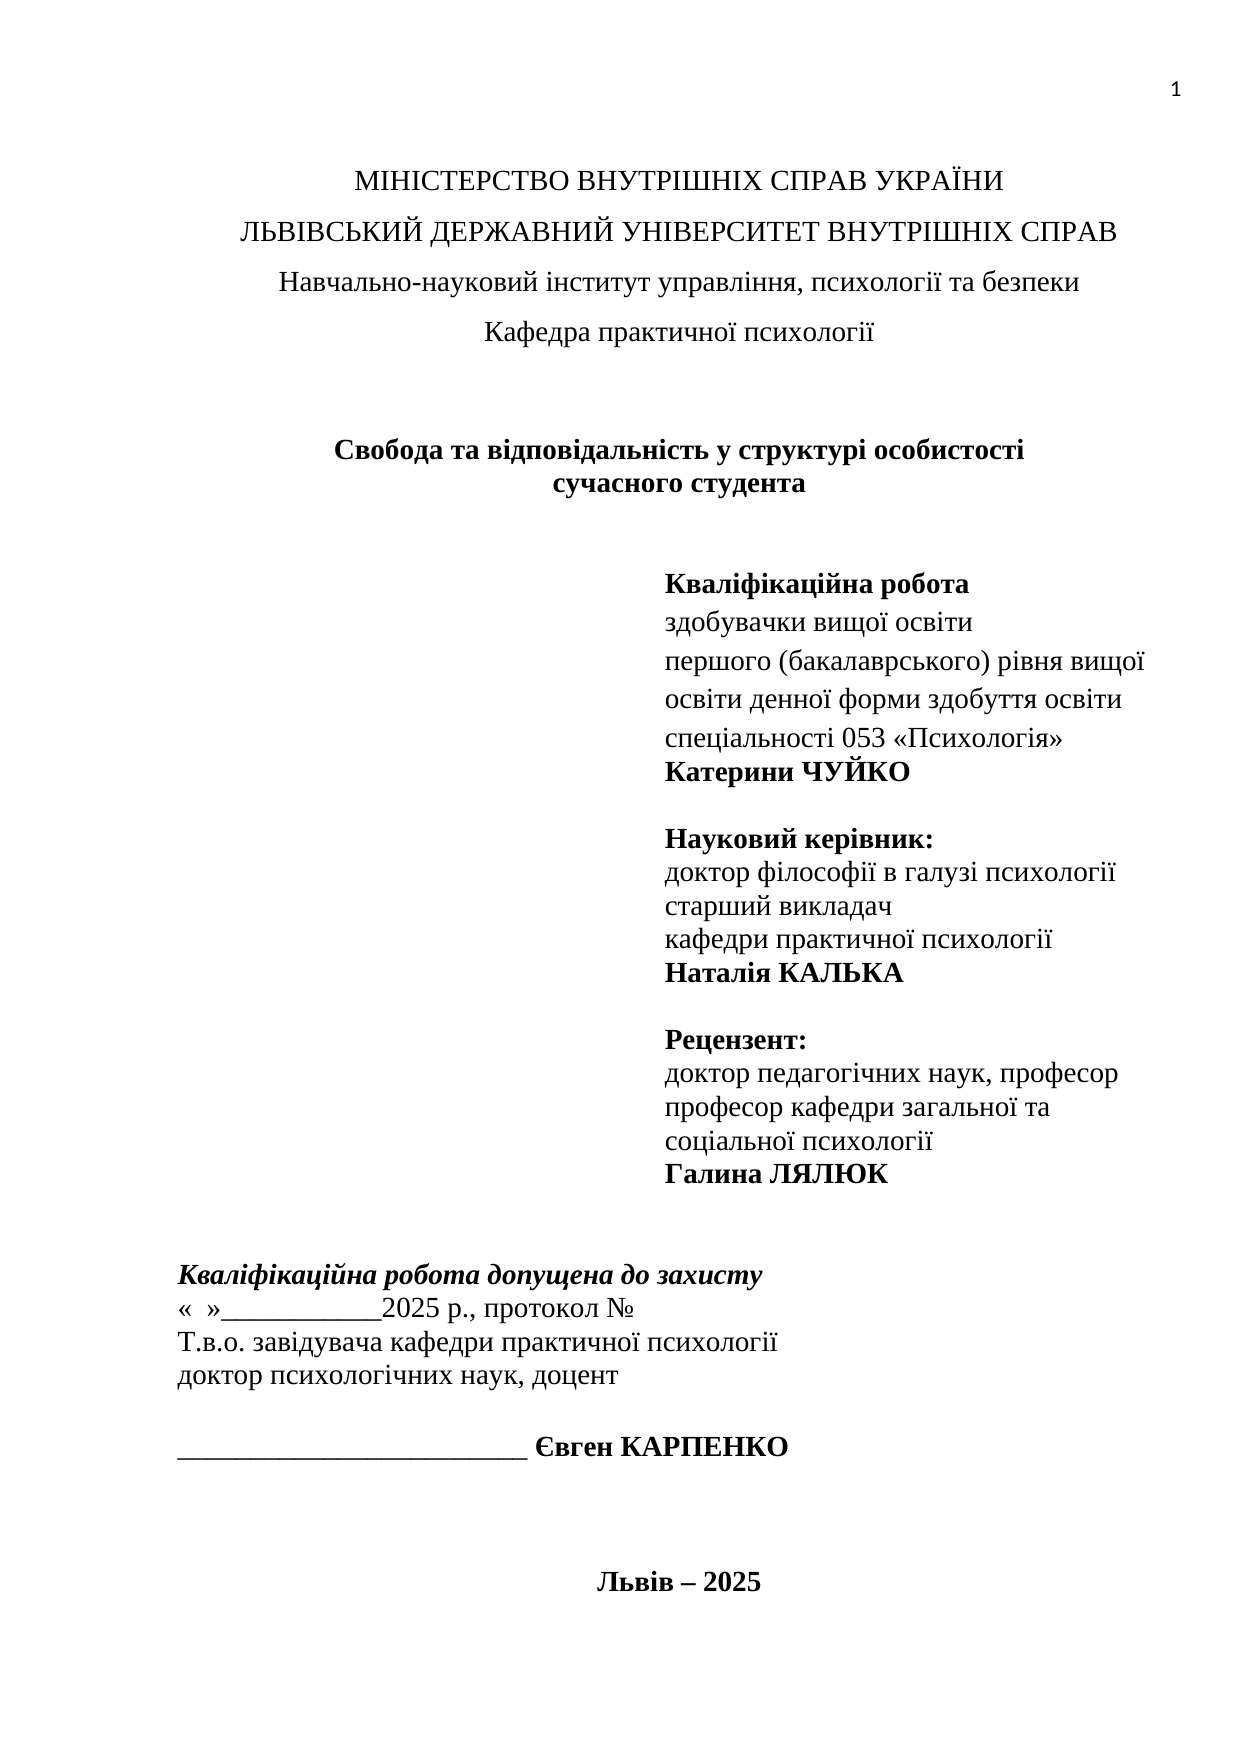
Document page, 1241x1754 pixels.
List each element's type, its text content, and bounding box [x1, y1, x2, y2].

text доктор педагогічних наук, професор [664, 1056, 1181, 1089]
text Кафедра практичної психології [177, 314, 1181, 348]
text старший викладач [664, 888, 1181, 921]
text кафедри практичної психології [664, 921, 1181, 955]
text « »___________2025 р., протокол № [177, 1290, 1181, 1324]
text Галина ЛЯЛЮК [664, 1156, 1181, 1190]
text доктор філософії в галузі психології [664, 854, 1181, 888]
text Кваліфікаційна робота допущена до захисту [177, 1257, 1181, 1290]
text Рецензент: [664, 1022, 1181, 1056]
text Т.в.о. завідувача кафедри практичної психології [177, 1324, 1181, 1357]
text спеціальності 053 «Психологія» [664, 720, 1181, 754]
text Кваліфікаційна робота [664, 566, 1181, 599]
text ЛЬВІВСЬКИЙ ДЕРЖАВНИЙ УНІВЕРСИТЕТ ВНУТРІШНІХ СПРАВ [177, 214, 1181, 247]
text Львів – 2025 [177, 1564, 1181, 1597]
text Науковий керівник: [664, 821, 1181, 854]
text Свобода та відповідальність у структурі особистості [177, 432, 1181, 465]
text Наталія КАЛЬКА [664, 955, 1181, 988]
text професор кафедри загальної та [664, 1089, 1181, 1123]
text здобувачки вищої освіти [664, 604, 1181, 638]
text доктор психологічних наук, доцент [177, 1357, 1181, 1391]
text першого (бакалаврського) рівня вищої освіти денної форми здобуття освіти [664, 643, 1181, 715]
text соціальної психології [664, 1123, 1181, 1156]
text Навчально-науковий інститут управління, психології та безпеки [177, 264, 1181, 298]
text сучасного студента [177, 465, 1181, 499]
text Катерини ЧУЙКО [664, 754, 1181, 787]
text МІНІСТЕРСТВО ВНУТРІШНІХ СПРАВ УКРАЇНИ [177, 163, 1181, 197]
text ________________________ Євген КАРПЕНКО [177, 1429, 1181, 1463]
